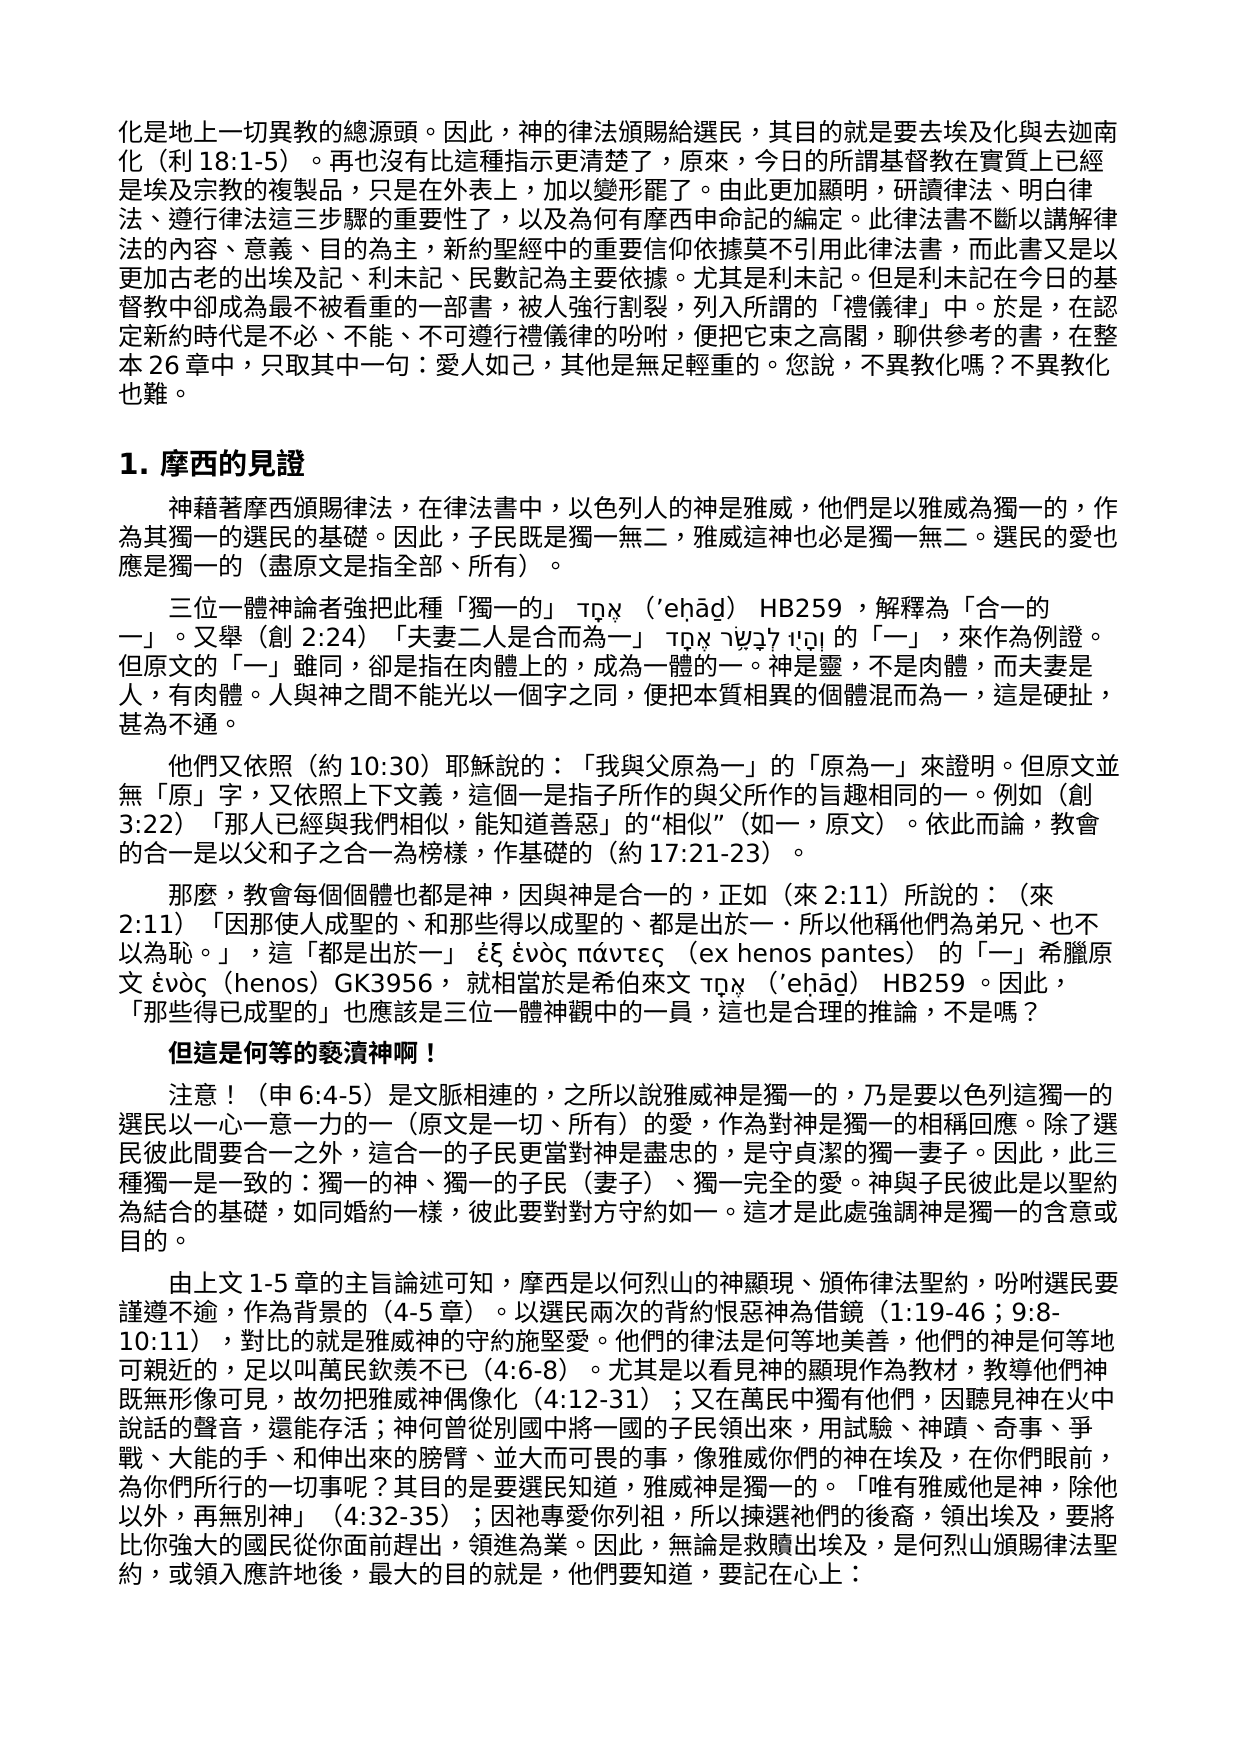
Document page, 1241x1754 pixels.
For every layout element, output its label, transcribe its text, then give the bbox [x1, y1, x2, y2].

text 神藉著摩西頒賜律法，在律法書中，以色列人的神是雅威，他們是以雅威為獨一的，作為其獨一的選民的基礎。因此，子民既是獨一無二，雅威這神也必是獨一無二。選民的愛也應是獨一的（盡原文是指全部、所有）。 [118, 494, 1122, 581]
text 他們又依照（約10:30）耶穌說的：「我與父原為一」的「原為一」來證明。但原文並無「原」字，又依照上下文義，這個一是指子所作的與父所作的旨趣相同的一。例如（創3:22）「那人已經與我們相似，能知道善惡」的“相似”（如一，原文）。依此而論，教會的合一是以父和子之合一為榜樣，作基礎的（約17:21-23）。 [118, 752, 1122, 869]
subtitle 1. 摩西的見證 [118, 447, 1122, 481]
text 那麼，教會每個個體也都是神，因與神是合一的，正如（來2:11）所說的：（來2:11）「因那使人成聖的、和那些得以成聖的、都是出於一．所以他稱他們為弟兄、也不以為恥。」，這「都是出於一」 ἐξ ἑνὸς πάντες （ex henos pantes） 的「一」希臘原文 ἑνὸς（henos）GK3956， 就相當於是希伯來文 אֶחָֽד （’eḥāḏ） HB259 。因此，「那些得已成聖的」也應該是三位一體神觀中的一員，這也是合理的推論，不是嗎？ [118, 881, 1122, 1027]
text 注意！（申6:4-5）是文脈相連的，之所以說雅威神是獨一的，乃是要以色列這獨一的選民以一心一意一力的一（原文是一切、所有）的愛，作為對神是獨一的相稱回應。除了選民彼此間要合一之外，這合一的子民更當對神是盡忠的，是守貞潔的獨一妻子。因此，此三種獨一是一致的：獨一的神、獨一的子民（妻子）、獨一完全的愛。神與子民彼此是以聖約為結合的基礎，如同婚約一樣，彼此要對對方守約如一。這才是此處強調神是獨一的含意或目的。 [118, 1081, 1122, 1256]
text 三位一體神論者強把此種「獨一的」 אֶחָֽד （’eḥāḏ） HB259 ，解釋為「合一的一」。又舉（創 2:24）「夫妻二人是合而為一」 וְהָי֖וּ לְבָשָׂ֥ר אֶחָֽד 的「一」，來作為例證。但原文的「一」雖同，卻是指在肉體上的，成為一體的一。神是靈，不是肉體，而夫妻是人，有肉體。人與神之間不能光以一個字之同，便把本質相異的個體混而為一，這是硬扯，甚為不通。 [118, 594, 1122, 739]
text 但這是何等的褻瀆神啊！ [118, 1039, 1122, 1069]
text 化是地上一切異教的總源頭。因此，神的律法頒賜給選民，其目的就是要去埃及化與去迦南化（利18:1-5）。再也沒有比這種指示更清楚了，原來，今日的所謂基督教在實質上已經是埃及宗教的複製品，只是在外表上，加以變形罷了。由此更加顯明，研讀律法、明白律法、遵行律法這三步驟的重要性了，以及為何有摩西申命記的編定。此律法書不斷以講解律法的內容、意義、目的為主，新約聖經中的重要信仰依據莫不引用此律法書，而此書又是以更加古老的出埃及記、利未記、民數記為主要依據。尤其是利未記。但是利未記在今日的基督教中卻成為最不被看重的一部書，被人強行割裂，列入所謂的「禮儀律」中。於是，在認定新約時代是不必、不能、不可遵行禮儀律的吩咐，便把它束之高閣，聊供參考的書，在整本26章中，只取其中一句：愛人如己，其他是無足輕重的。您說，不異教化嗎？不異教化也難。 [118, 118, 1122, 410]
text 由上文1-5章的主旨論述可知，摩西是以何烈山的神顯現、頒佈律法聖約，吩咐選民要謹遵不逾，作為背景的（4-5章）。以選民兩次的背約恨惡神為借鏡（1:19-46；9:8-10:11），對比的就是雅威神的守約施堅愛。他們的律法是何等地美善，他們的神是何等地可親近的，足以叫萬民欽羨不已（4:6-8）。尤其是以看見神的顯現作為教材，教導他們神既無形像可見，故勿把雅威神偶像化（4:12-31）；又在萬民中獨有他們，因聽見神在火中說話的聲音，還能存活；神何曾從別國中將一國的子民領出來，用試驗、神蹟、奇事、爭戰、大能的手、和伸出來的膀臂、並大而可畏的事，像雅威你們的神在埃及，在你們眼前，為你們所行的一切事呢？其目的是要選民知道，雅威神是獨一的。「唯有雅威他是神，除他以外，再無別神」（4:32-35）；因祂專愛你列祖，所以揀選祂們的後裔，領出埃及，要將比你強大的國民從你面前趕出，領進為業。因此，無論是救贖出埃及，是何烈山頒賜律法聖約，或領入應許地後，最大的目的就是，他們要知道，要記在心上： [118, 1269, 1122, 1589]
